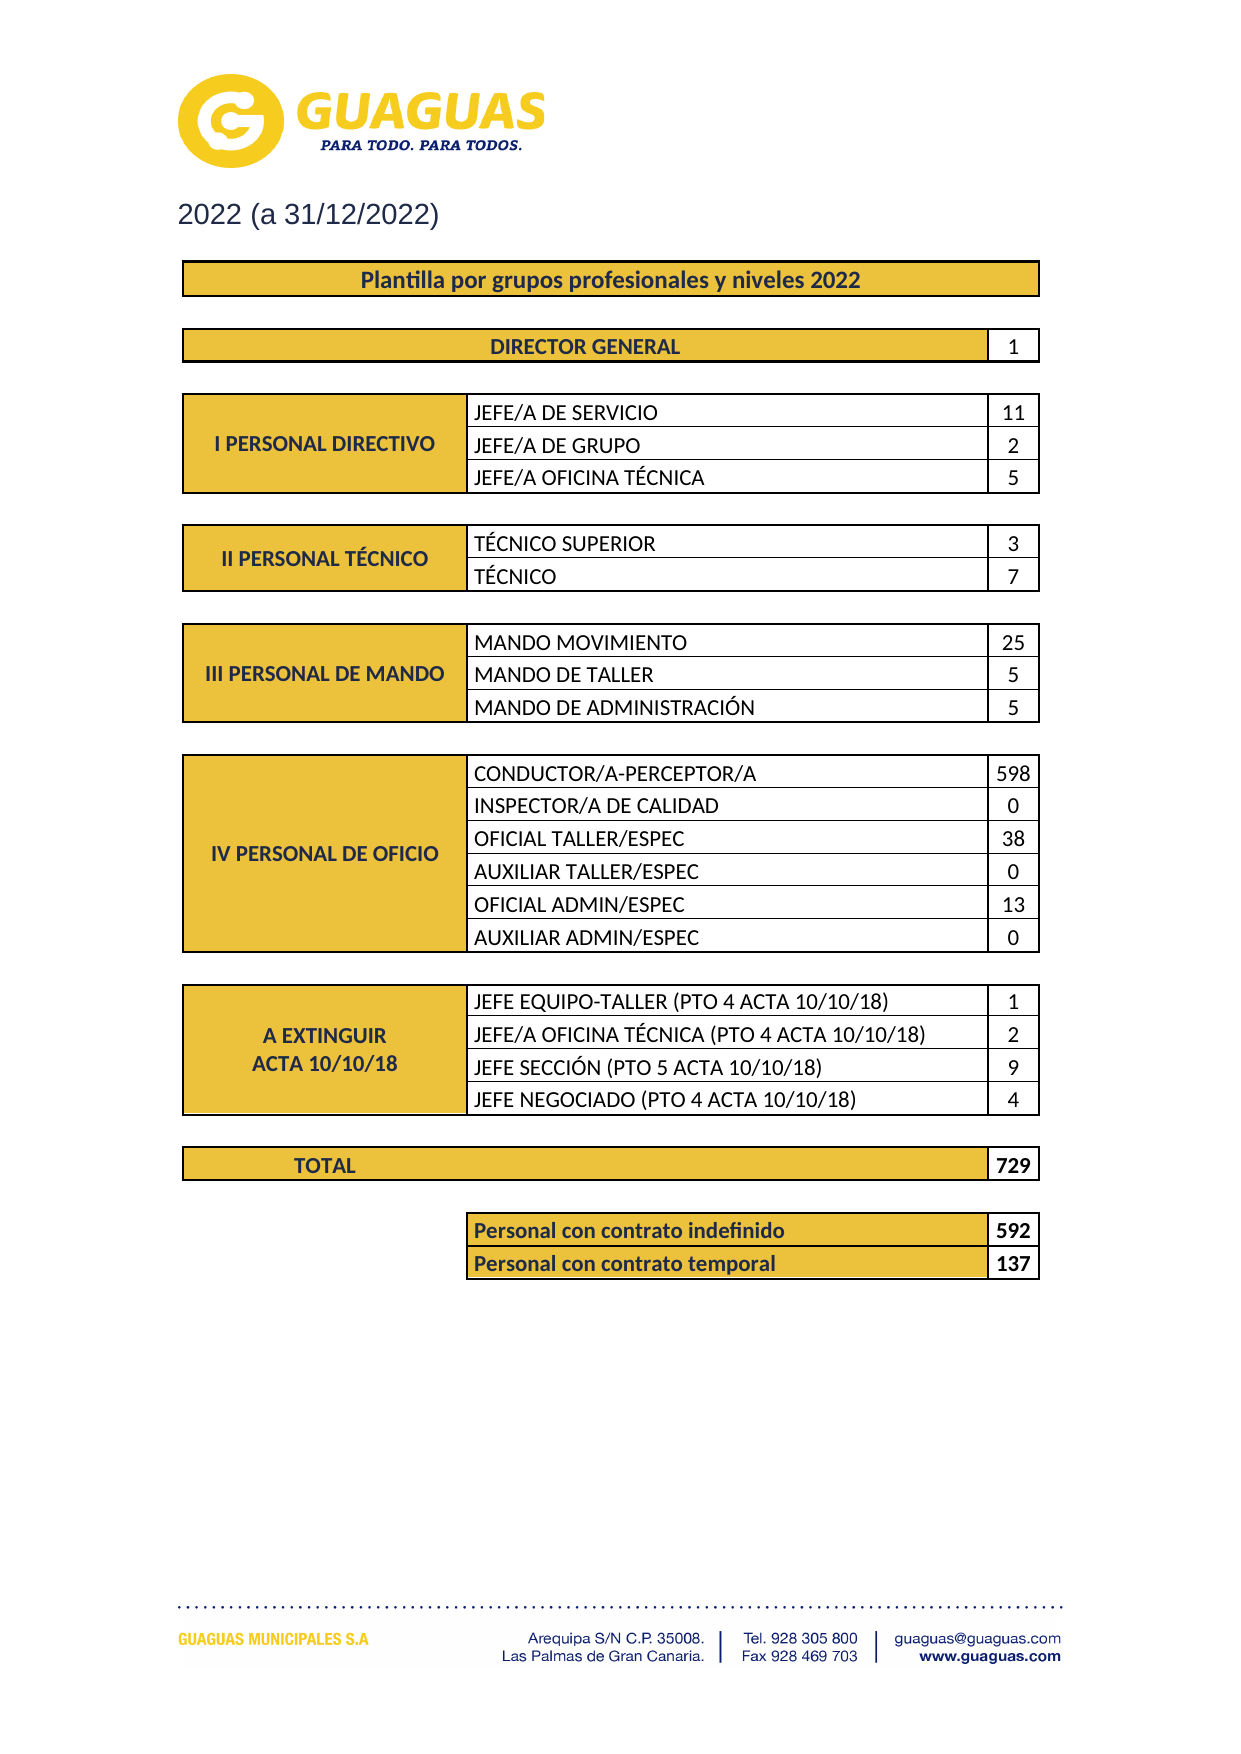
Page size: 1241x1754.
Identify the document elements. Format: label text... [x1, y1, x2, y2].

table_cell 11 [989, 395, 1038, 426]
table_cell II PERSONAL TÉCNICO [184, 526, 466, 590]
table_cell 598 [989, 756, 1038, 787]
table_cell 2 [989, 427, 1038, 459]
table_cell AUXILIAR TALLER/ESPEC [468, 854, 987, 885]
table_cell [183, 1212, 466, 1245]
table_cell JEFE SECCIÓN (PTO 5 ACTA 10/10/18) [468, 1049, 987, 1081]
table_cell TÉCNICO SUPERIOR [468, 526, 987, 557]
table_cell [467, 1148, 987, 1179]
table_cell 0 [989, 788, 1038, 820]
table_cell 25 [989, 625, 1038, 656]
table_cell [988, 494, 1039, 524]
table_cell 7 [989, 558, 1038, 590]
table_cell MANDO DE TALLER [468, 657, 987, 688]
table_cell 2 [989, 1016, 1038, 1048]
table_cell 5 [989, 690, 1038, 721]
table_cell JEFE/A DE SERVICIO [468, 395, 987, 426]
table_cell [183, 592, 467, 623]
table_cell Personal con contrato temporal [468, 1247, 987, 1277]
table_cell 592 [989, 1214, 1038, 1245]
table_cell DIRECTOR GENERAL [184, 330, 987, 360]
table_cell 0 [989, 854, 1038, 885]
text 2022 (a 31/12/2022) [177, 197, 1063, 230]
table_cell OFICIAL TALLER/ESPEC [468, 821, 987, 852]
table_cell [467, 1181, 988, 1212]
table_cell [988, 297, 1039, 327]
table_cell 3 [989, 526, 1038, 557]
table_cell [988, 592, 1039, 623]
table_cell TÉCNICO [468, 558, 987, 590]
table_cell [183, 723, 467, 754]
table_cell [467, 592, 988, 623]
table_cell Personal con contrato indefinido [468, 1214, 987, 1245]
table_cell 0 [989, 919, 1038, 951]
table_cell JEFE/A OFICINA TÉCNICA (PTO 4 ACTA 10/10/18) [468, 1016, 987, 1048]
table_cell [467, 297, 988, 327]
table_cell 13 [989, 886, 1038, 918]
table_cell A EXTINGUIR ACTA 10/10/18 [184, 986, 466, 1113]
table_cell [183, 1245, 466, 1277]
table_cell 4 [989, 1082, 1038, 1113]
table_cell OFICIAL ADMIN/ESPEC [468, 886, 987, 918]
table_cell 5 [989, 657, 1038, 688]
table_cell 1 [989, 986, 1038, 1015]
table_cell III PERSONAL DE MANDO [184, 625, 466, 721]
table_cell 729 [989, 1148, 1038, 1179]
table_cell 5 [989, 460, 1038, 492]
table_cell MANDO MOVIMIENTO [468, 625, 987, 656]
table_cell [467, 723, 988, 754]
table_cell JEFE/A OFICINA TÉCNICA [468, 460, 987, 492]
table_cell MANDO DE ADMINISTRACIÓN [468, 690, 987, 721]
table_cell 9 [989, 1049, 1038, 1081]
table_cell 137 [989, 1247, 1038, 1277]
table_cell [988, 363, 1039, 393]
table_cell JEFE NEGOCIADO (PTO 4 ACTA 10/10/18) [468, 1082, 987, 1113]
table_cell [988, 953, 1039, 984]
table_cell AUXILIAR ADMIN/ESPEC [468, 919, 987, 951]
table_cell TOTAL [184, 1148, 467, 1179]
table_cell [988, 1181, 1039, 1212]
table_cell [988, 723, 1039, 754]
table_cell JEFE/A DE GRUPO [468, 427, 987, 459]
table_cell [467, 494, 988, 524]
table_cell [467, 363, 988, 393]
table_cell INSPECTOR/A DE CALIDAD [468, 788, 987, 820]
table_cell 38 [989, 821, 1038, 852]
table_cell [183, 953, 467, 984]
table_cell 1 [989, 330, 1038, 360]
table_cell [183, 1181, 467, 1212]
table_cell IV PERSONAL DE OFICIO [184, 756, 466, 951]
table_cell [183, 297, 467, 327]
table_cell I PERSONAL DIRECTIVO [184, 395, 466, 492]
table_cell [467, 1116, 988, 1146]
table_cell [467, 953, 988, 984]
table_cell [183, 494, 467, 524]
table_cell [183, 363, 467, 393]
table_cell [988, 1116, 1039, 1146]
table_cell JEFE EQUIPO-TALLER (PTO 4 ACTA 10/10/18) [468, 986, 987, 1015]
table_header Plantilla por grupos profesionales y niveles 2022 [184, 263, 1038, 295]
table_cell [183, 1116, 467, 1146]
table_cell CONDUCTOR/A-PERCEPTOR/A [468, 756, 987, 787]
